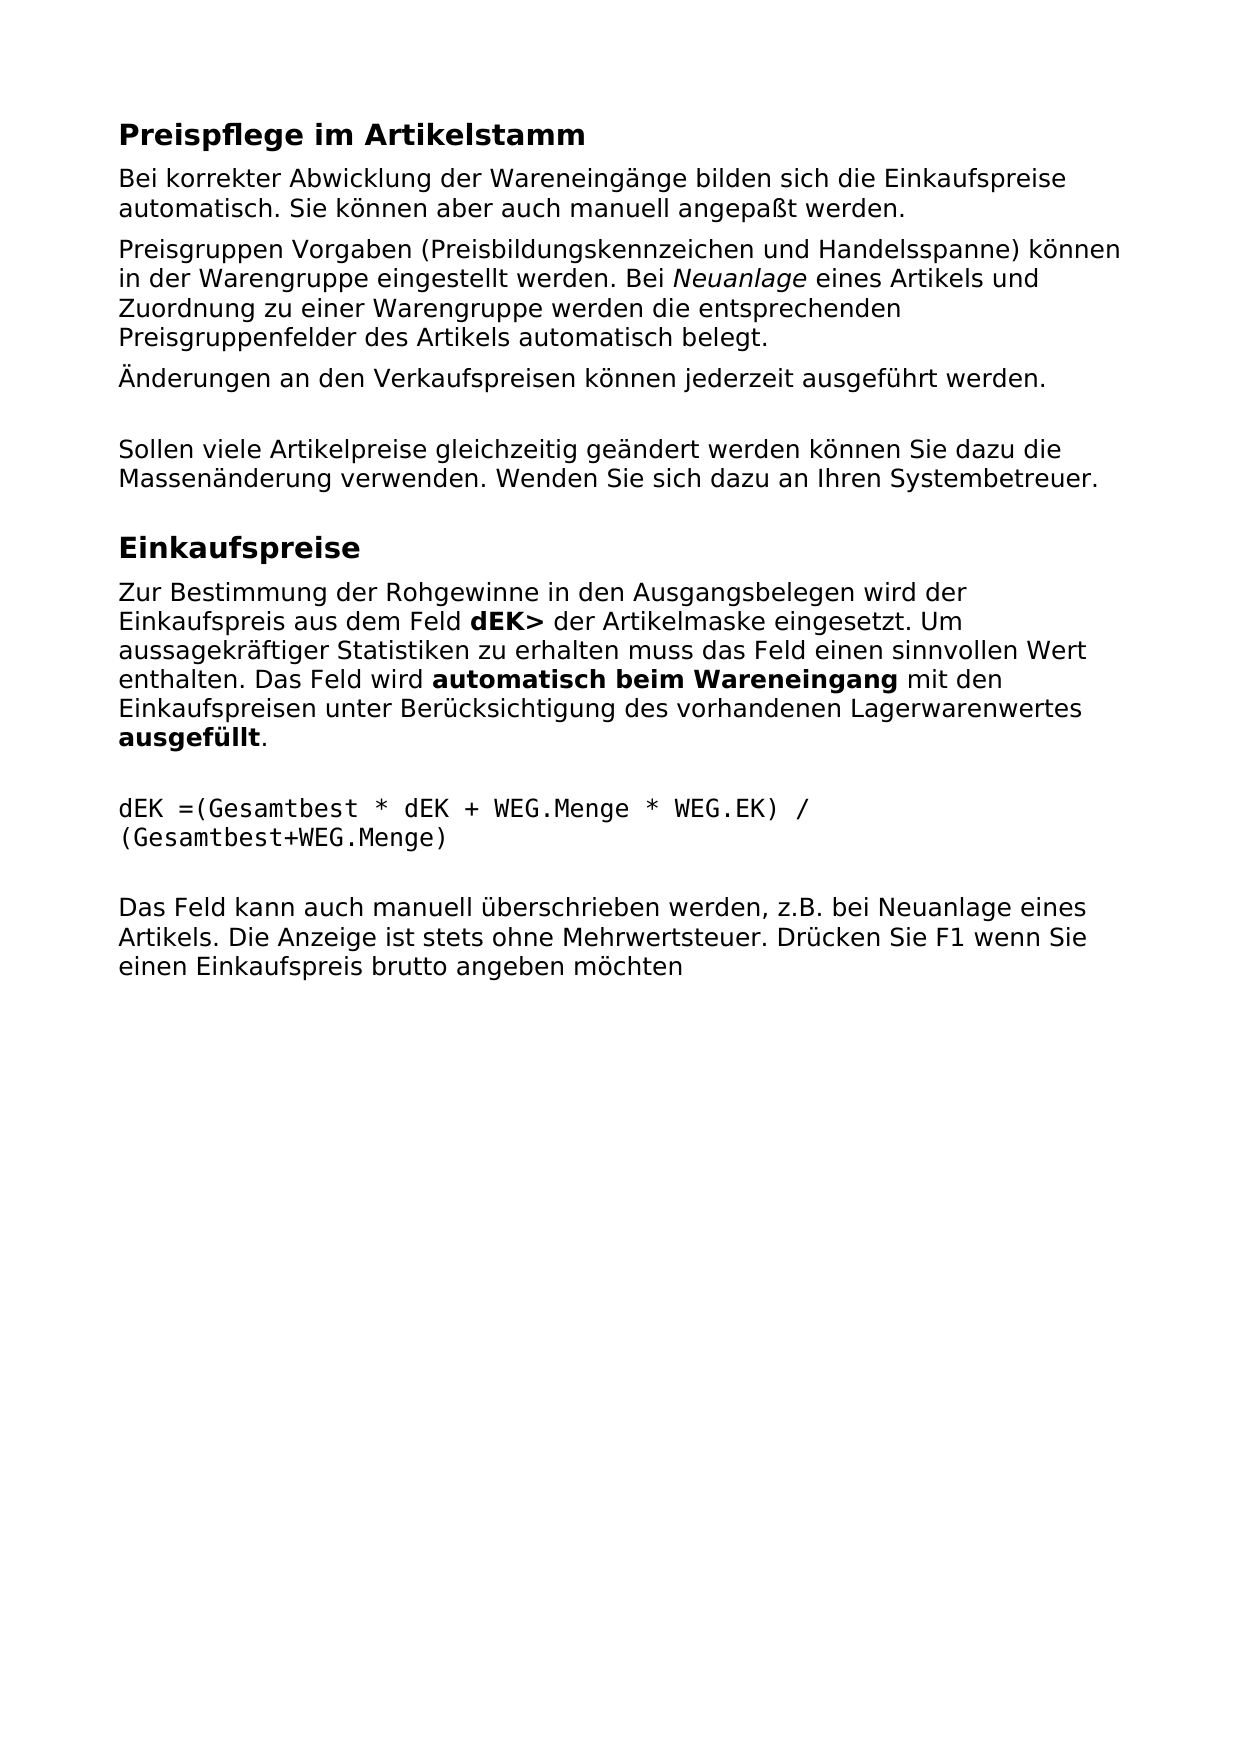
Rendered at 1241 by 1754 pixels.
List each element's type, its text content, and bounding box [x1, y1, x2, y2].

subtitle Einkaufspreise [118, 531, 1122, 565]
text Preisgruppen Vorgaben (Preisbildungskennzeichen und Handelsspanne) können in der Warengruppe eingestellt werden. Bei Neuanlage eines Artikels und Zuordnung zu einer Warengruppe werden die entsprechenden Preisgruppenfelder des Artikels automatisch belegt. [118, 235, 1122, 352]
text Zur Bestimmung der Rohgewinne in den Ausgangsbelegen wird der Einkaufspreis aus dem Feld dEK> der Artikelmaske eingesetzt. Um aussagekräftiger Statistiken zu erhalten muss das Feld einen sinnvollen Wert enthalten. Das Feld wird automatisch beim Wareneingang mit den Einkaufspreisen unter Berücksichtigung des vorhandenen Lagerwarenwertes ausgefüllt. [118, 578, 1122, 753]
text dEK =(Gesamtbest * dEK + WEG.Menge * WEG.EK) / (Gesamtbest+WEG.Menge) [118, 765, 1122, 882]
text Das Feld kann auch manuell überschrieben werden, z.B. bei Neuanlage eines Artikels. Die Anzeige ist stets ohne Mehrwertsteuer. Drücken Sie F1 wenn Sie einen Einkaufspreis brutto angeben möchten [118, 894, 1122, 981]
text Bei korrekter Abwicklung der Wareneingänge bilden sich die Einkaufspreise automatisch. Sie können aber auch manuell angepaßt werden. [118, 164, 1122, 223]
subtitle Preispflege im Artikelstamm [118, 118, 1122, 152]
text Änderungen an den Verkaufspreisen können jederzeit ausgeführt werden. [118, 364, 1122, 423]
text Sollen viele Artikelpreise gleichzeitig geändert werden können Sie dazu die Massenänderung verwenden. Wenden Sie sich dazu an Ihren Systembetreuer. [118, 435, 1122, 494]
